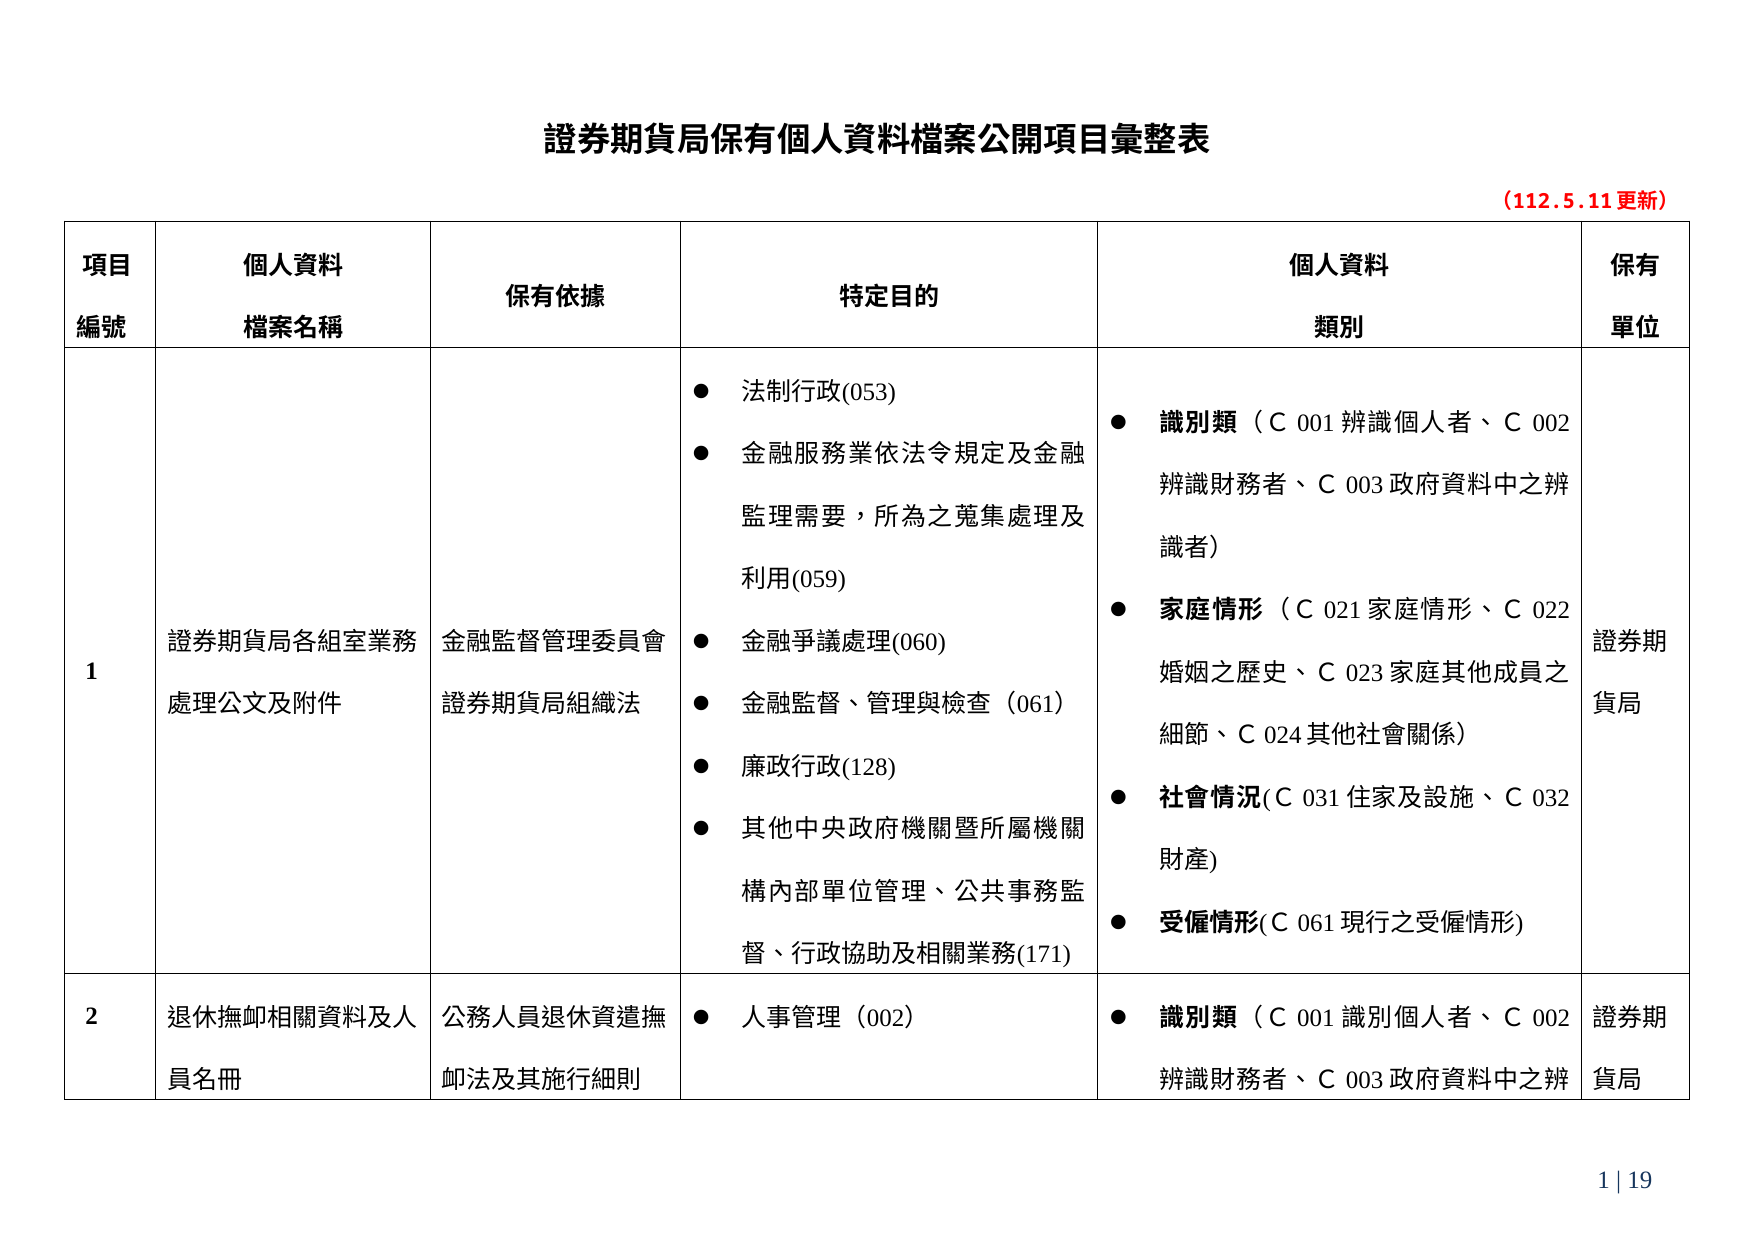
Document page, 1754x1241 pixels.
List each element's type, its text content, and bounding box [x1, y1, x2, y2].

table_header 個人資料 類別 [1098, 222, 1581, 347]
text （112.5.11更新） [75, 158, 1679, 221]
table_header 個人資料 檔案名稱 [156, 222, 430, 347]
table_cell 證券期貨局各組室業務處理公文及附件 [156, 348, 430, 973]
table_cell 證券期貨局 [1582, 348, 1689, 973]
table_header 項目 編號 [65, 222, 155, 347]
table_cell 法制行政(053) 金融服務業依法令規定及金融監理需要，所為之蒐集處理及利用(059) 金融爭議處理(060) 金融監督、管理與檢查（061） 廉政行政(128) 其他中央政府機關暨所屬機關構內部單位管理、公共事務監督、行政協助及相關業務(171) [681, 348, 1097, 973]
table_cell 金融監督管理委員會證券期貨局組織法 [431, 348, 680, 973]
text 證券期貨局保有個人資料檔案公開項目彙整表 [75, 96, 1679, 158]
table_header 保有依據 [431, 222, 680, 347]
table_cell 識別類（Ｃ001辨識個人者、Ｃ002辨識財務者、Ｃ003政府資料中之辨識者） 家庭情形（Ｃ021家庭情形、Ｃ022婚姻之歷史、Ｃ023家庭其他成員之細節、Ｃ024其他社會關係） 社會情況(Ｃ031住家及設施、Ｃ032財產) 受僱情形(Ｃ061現行之受僱情形) [1098, 348, 1581, 973]
table_cell 人事管理（002） [681, 974, 1097, 1099]
table_cell 公務人員退休資遣撫卹法及其施行細則 [431, 974, 680, 1099]
table_cell 識別類（Ｃ001識別個人者、Ｃ002辨識財務者、Ｃ003政府資料中之辨識者） 特徵類（Ｃ011個人描述） 家庭情形（Ｃ021家庭情形、Ｃ023家庭其他成員之細節） 受僱情形(Ｃ061現行之受僱情形) 財務細節(Ｃ081收入、所得、資產與投資) [1098, 974, 1581, 1099]
table_cell 退休撫卹相關資料及人員名冊 [156, 974, 430, 1099]
table_cell [65, 348, 155, 973]
table_header 保有 單位 [1582, 222, 1689, 347]
table_cell 證券期貨局 [1582, 974, 1689, 1099]
table_cell [65, 974, 155, 1099]
table_header 特定目的 [681, 222, 1097, 347]
